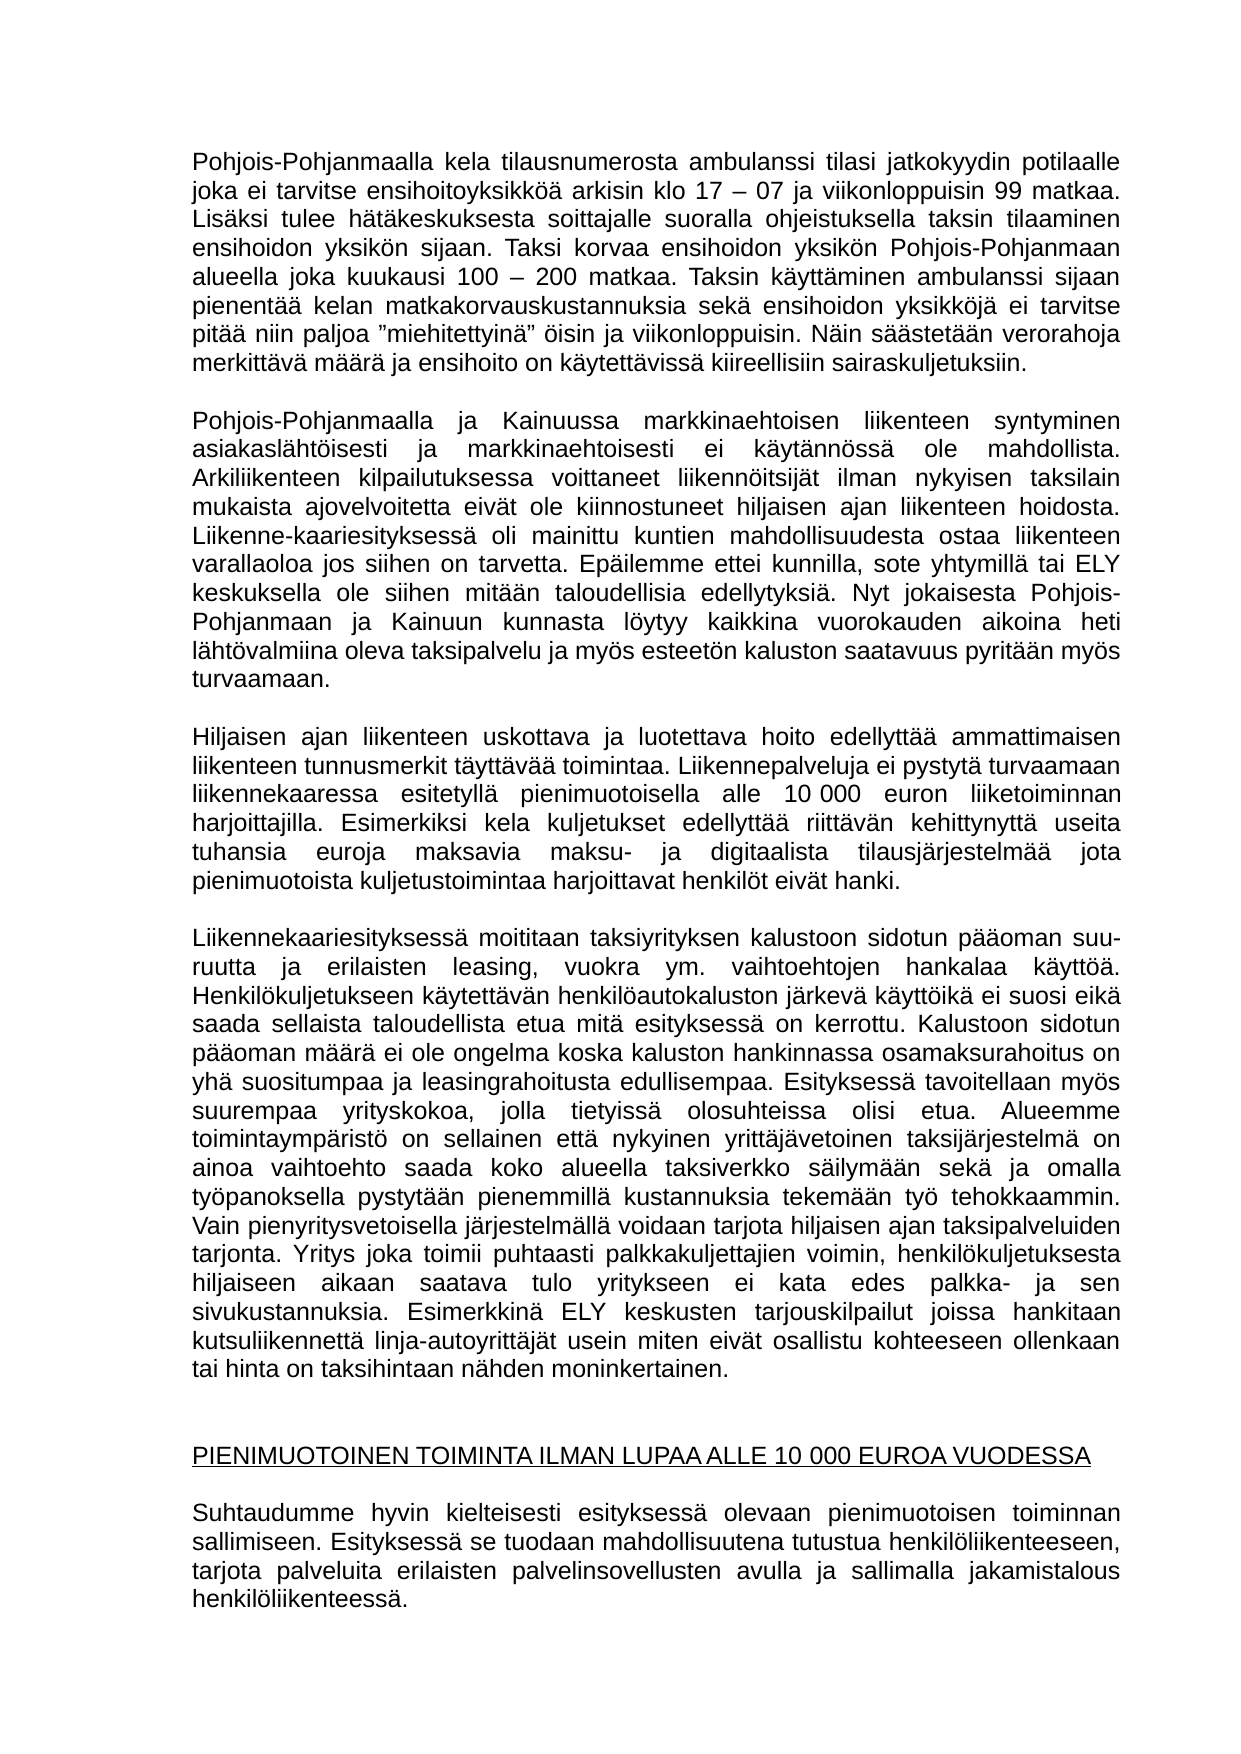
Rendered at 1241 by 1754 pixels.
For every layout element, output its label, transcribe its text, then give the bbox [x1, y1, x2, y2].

text Suhtaudumme hyvin kielteisesti esityksessä olevaan pienimuotoisen toiminnan sallimiseen. Esityksessä se tuodaan mahdollisuutena tutustua henkilöliikenteeseen, tarjota palveluita erilaisten palvelinsovellusten avulla ja sallimalla jakamistalous henkilöliikenteessä. [192, 1498, 1122, 1613]
text PIENIMUOTOINEN TOIMINTA ILMAN LUPAA ALLE 10 000 EUROA VUODESSA [192, 1441, 1122, 1469]
text Liikennekaariesityksessä moititaan taksiyrityksen kalustoon sidotun pääoman suu-ruutta ja erilaisten leasing, vuokra ym. vaihtoehtojen hankalaa käyttöä. Henkilökuljetukseen käytettävän henkilöautokaluston järkevä käyttöikä ei suosi eikä saada sellaista taloudellista etua mitä esityksessä on kerrottu. Kalustoon sidotun pääoman määrä ei ole ongelma koska kaluston hankinnassa osamaksurahoitus on yhä suositumpaa ja leasingrahoitusta edullisempaa. Esityksessä tavoitellaan myös suurempaa yrityskokoa, jolla tietyissä olosuhteissa olisi etua. Alueemme toimintaympäristö on sellainen että nykyinen yrittäjävetoinen taksijärjestelmä on ainoa vaihtoehto saada koko alueella taksiverkko säilymään sekä ja omalla työpanoksella pystytään pienemmillä kustannuksia tekemään työ tehokkaammin. Vain pienyritysvetoisella järjestelmällä voidaan tarjota hiljaisen ajan taksipalveluiden tarjonta. Yritys joka toimii puhtaasti palkkakuljettajien voimin, henkilökuljetuksesta hiljaiseen aikaan saatava tulo yritykseen ei kata edes palkka- ja sen sivukustannuksia. Esimerkkinä ELY keskusten tarjouskilpailut joissa hankitaan kutsuliikennettä linja-autoyrittäjät usein miten eivät osallistu kohteeseen ollenkaan tai hinta on taksihintaan nähden moninkertainen. [192, 923, 1122, 1383]
text Pohjois-Pohjanmaalla kela tilausnumerosta ambulanssi tilasi jatkokyydin potilaalle joka ei tarvitse ensihoitoyksikköä arkisin klo 17 – 07 ja viikonloppuisin 99 matkaa. Lisäksi tulee hätäkeskuksesta soittajalle suoralla ohjeistuksella taksin tilaaminen ensihoidon yksikön sijaan. Taksi korvaa ensihoidon yksikön Pohjois-Pohjanmaan alueella joka kuukausi 100 – 200 matkaa. Taksin käyttäminen ambulanssi sijaan pienentää kelan matkakorvauskustannuksia sekä ensihoidon yksikköjä ei tarvitse pitää niin paljoa ”miehitettyinä” öisin ja viikonloppuisin. Näin säästetään verorahoja merkittävä määrä ja ensihoito on käytettävissä kiireellisiin sairaskuljetuksiin. [192, 147, 1122, 377]
text Pohjois-Pohjanmaalla ja Kainuussa markkinaehtoisen liikenteen syntyminen asiakaslähtöisesti ja markkinaehtoisesti ei käytännössä ole mahdollista. Arkiliikenteen kilpailutuksessa voittaneet liikennöitsijät ilman nykyisen taksilain mukaista ajovelvoitetta eivät ole kiinnostuneet hiljaisen ajan liikenteen hoidosta. Liikenne-kaariesityksessä oli mainittu kuntien mahdollisuudesta ostaa liikenteen varallaoloa jos siihen on tarvetta. Epäilemme ettei kunnilla, sote yhtymillä tai ELY keskuksella ole siihen mitään taloudellisia edellytyksiä. Nyt jokaisesta Pohjois-Pohjanmaan ja Kainuun kunnasta löytyy kaikkina vuorokauden aikoina heti lähtövalmiina oleva taksipalvelu ja myös esteetön kaluston saatavuus pyritään myös turvaamaan. [192, 406, 1122, 693]
text Hiljaisen ajan liikenteen uskottava ja luotettava hoito edellyttää ammattimaisen liikenteen tunnusmerkit täyttävää toimintaa. Liikennepalveluja ei pystytä turvaamaan liikennekaaressa esitetyllä pienimuotoisella alle 10 000 euron liiketoiminnan harjoittajilla. Esimerkiksi kela kuljetukset edellyttää riittävän kehittynyttä useita tuhansia euroja maksavia maksu- ja digitaalista tilausjärjestelmää jota pienimuotoista kuljetustoimintaa harjoittavat henkilöt eivät hanki. [192, 722, 1122, 894]
